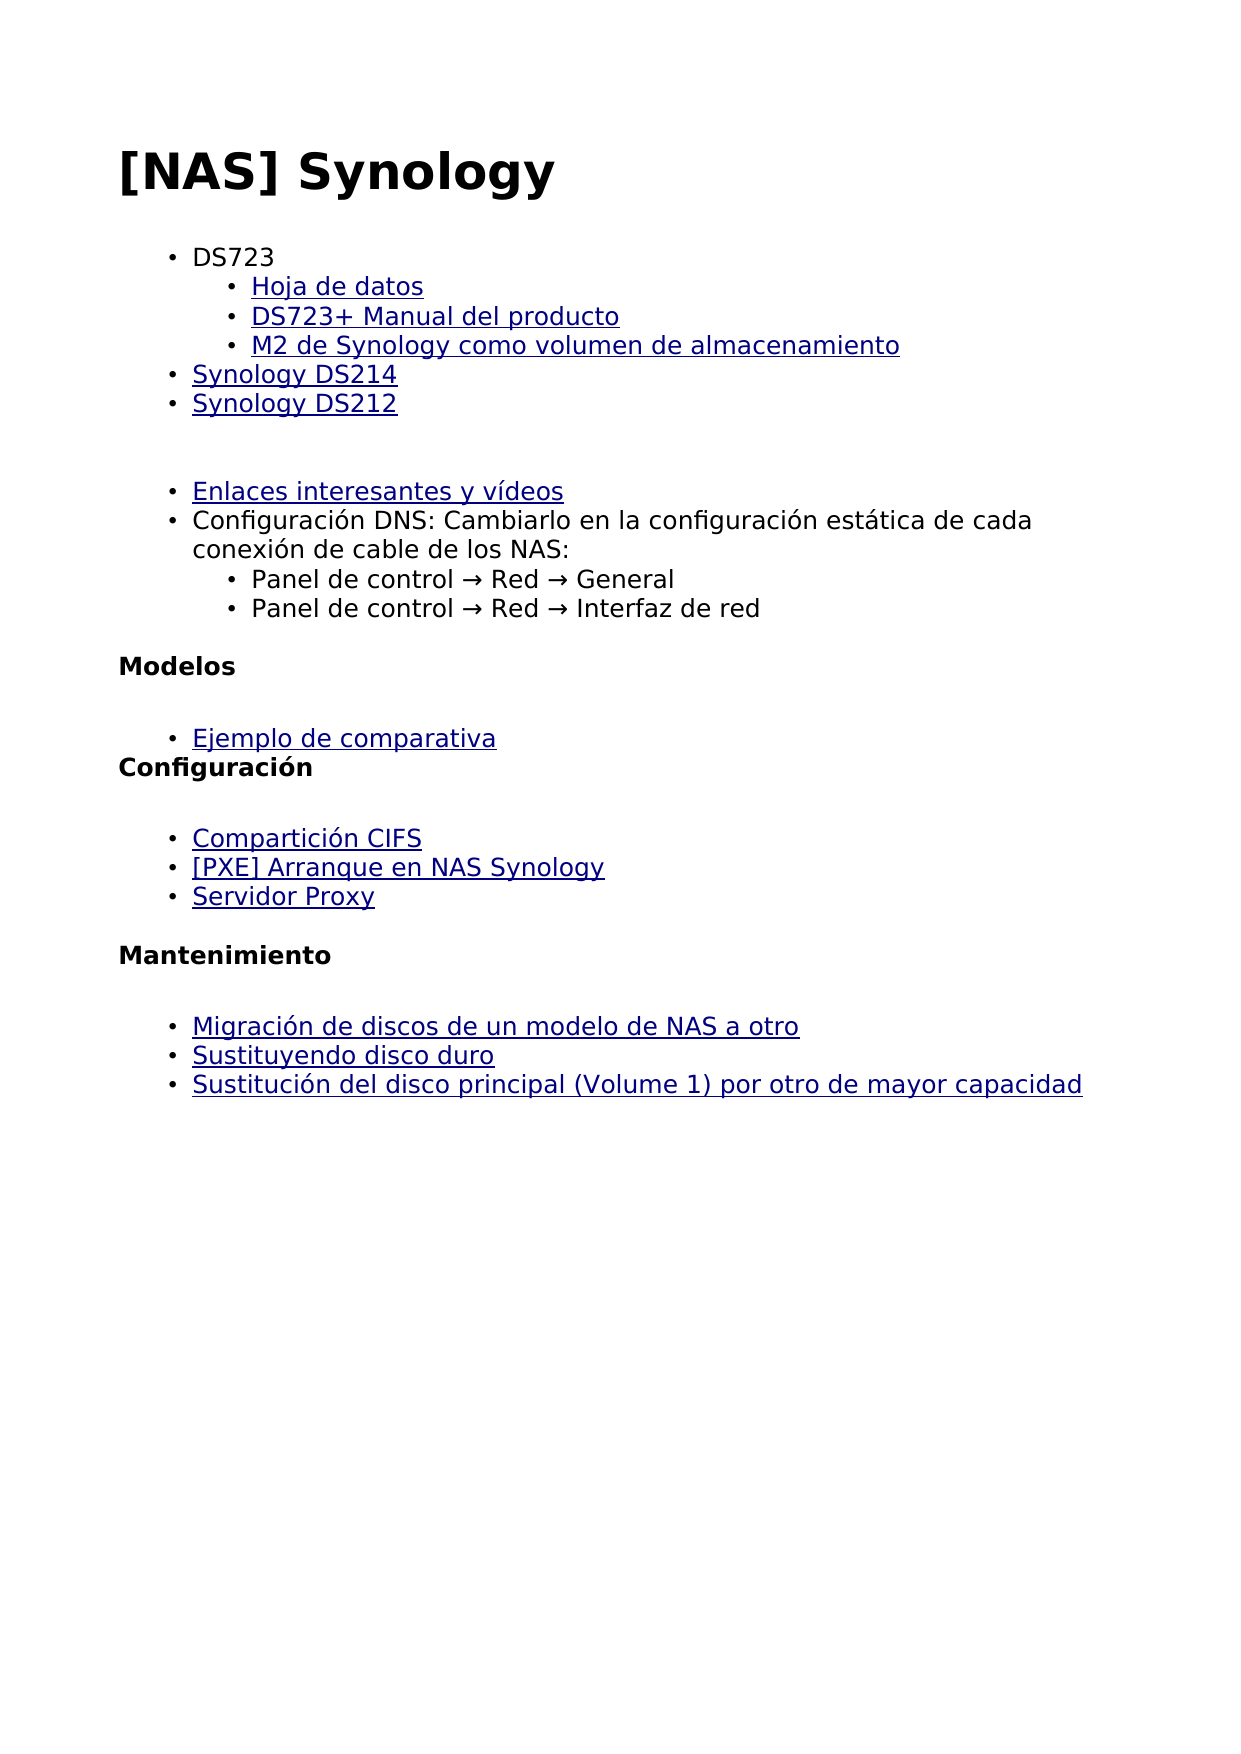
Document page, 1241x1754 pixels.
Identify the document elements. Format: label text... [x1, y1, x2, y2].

list Hoja de datos [236, 272, 1122, 302]
list DS723+ Manual del producto [236, 302, 1122, 331]
list M2 de Synology como volumen de almacenamiento [236, 331, 1122, 360]
list Compartición CIFS [177, 824, 1122, 853]
list Sustituyendo disco duro [177, 1041, 1122, 1071]
list Servidor Proxy [177, 882, 1122, 912]
text Mantenimiento [118, 941, 1122, 970]
list Configuración DNS: Cambiarlo en la configuración estática de cada conexión de cable de los NAS: [177, 506, 1122, 565]
list Synology DS212 [177, 389, 1122, 418]
list Synology DS214 [177, 360, 1122, 389]
list Enlaces interesantes y vídeos [177, 477, 1122, 506]
subtitle [NAS] Synology [118, 143, 1122, 201]
list Panel de control → Red → General [236, 565, 1122, 594]
list Panel de control → Red → Interfaz de red [236, 594, 1122, 623]
list DS723 [177, 243, 1122, 272]
list Ejemplo de comparativa [177, 724, 1122, 753]
list [PXE] Arranque en NAS Synology [177, 853, 1122, 882]
list Migración de discos de un modelo de NAS a otro [177, 1012, 1122, 1041]
text Modelos [118, 653, 1122, 682]
text Configuración [118, 753, 1122, 782]
list Sustitución del disco principal (Volume 1) por otro de mayor capacidad [177, 1071, 1122, 1100]
